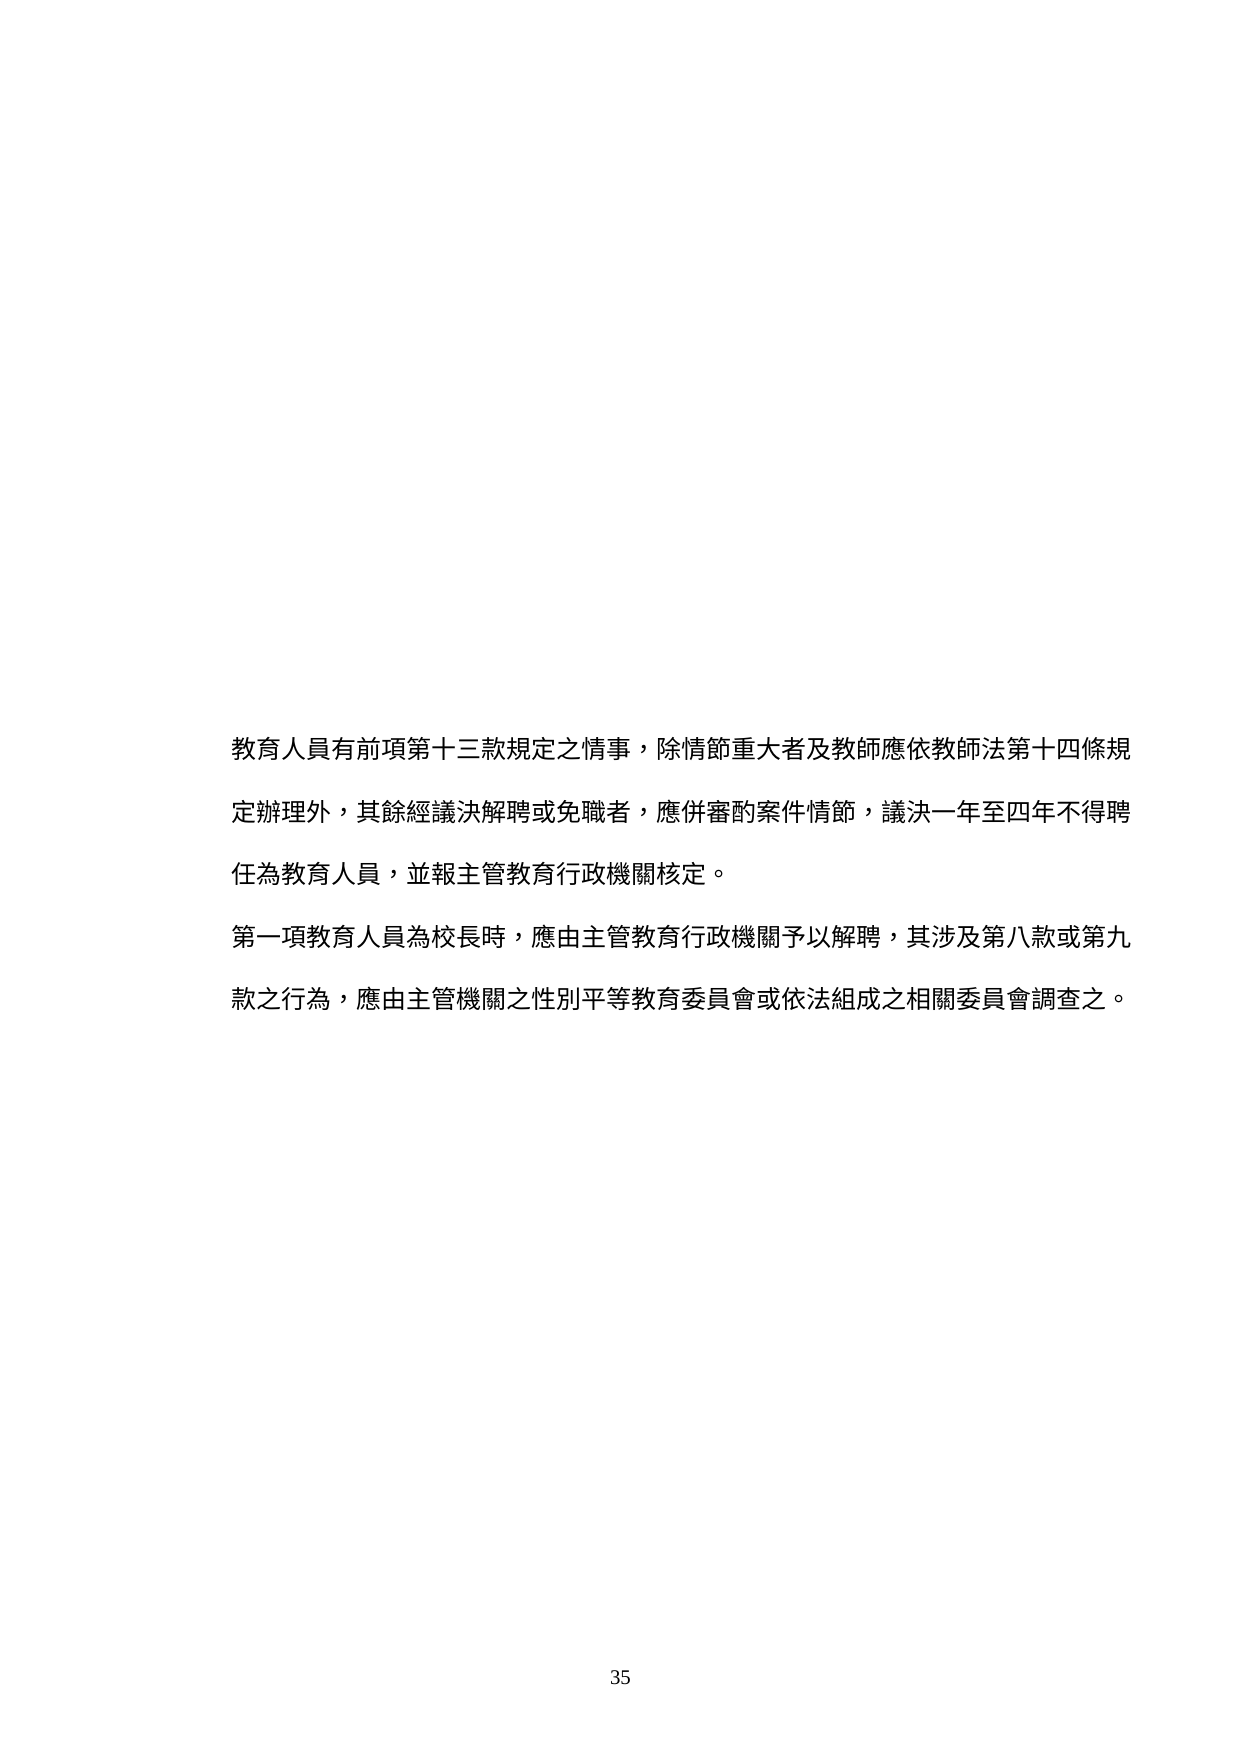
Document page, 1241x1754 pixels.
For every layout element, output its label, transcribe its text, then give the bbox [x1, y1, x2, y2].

text 第一項教育人員為校長時，應由主管教育行政機關予以解聘，其涉及第八款或第九款之行為，應由主管機關之性別平等教育委員會或依法組成之相關委員會調查之。 [231, 893, 1134, 1018]
text 教育人員有前項第十三款規定之情事，除情節重大者及教師應依教師法第十四條規定辦理外，其餘經議決解聘或免職者，應併審酌案件情節，議決一年至四年不得聘任為教育人員，並報主管教育行政機關核定。 [231, 706, 1134, 893]
